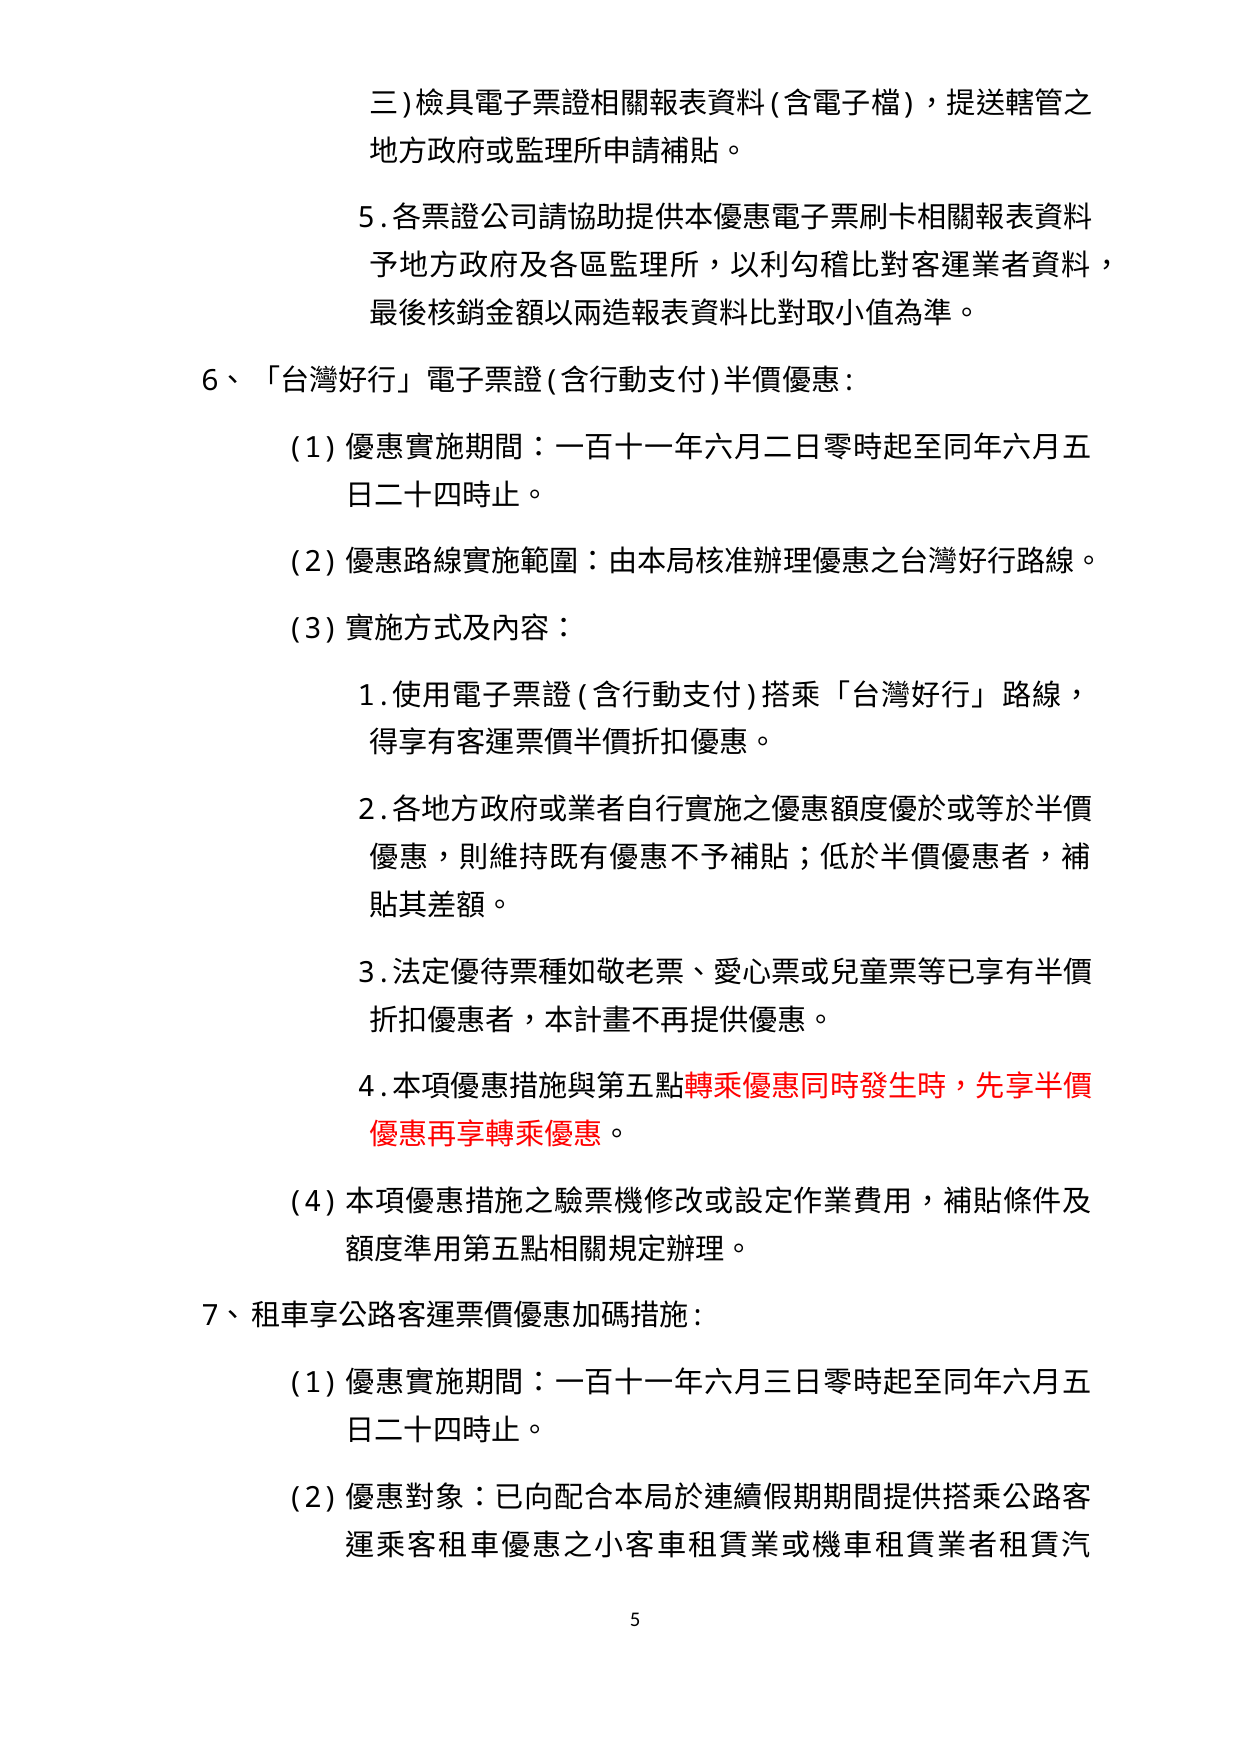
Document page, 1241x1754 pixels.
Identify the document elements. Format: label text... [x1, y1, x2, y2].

list 優惠實施期間：一百十一年六月三日零時起至同年六月五日二十四時止。 [286, 1354, 1092, 1450]
list 「台灣好行」電子票證(含行動支付)半價優惠: [201, 352, 1092, 400]
list 三)檢具電子票證相關報表資料(含電子檔)，提送轄管之地方政府或監理所申請補貼。 [357, 75, 1092, 171]
list 各票證公司請協助提供本優惠電子票刷卡相關報表資料予地方政府及各區監理所，以利勾稽比對客運業者資料，最後核銷金額以兩造報表資料比對取小值為準。 [357, 189, 1092, 333]
list 使用電子票證(含行動支付)搭乘「台灣好行」路線，得享有客運票價半價折扣優惠。 [357, 667, 1092, 762]
list 法定優待票種如敬老票、愛心票或兒童票等已享有半價折扣優惠者，本計畫不再提供優惠。 [357, 944, 1092, 1039]
list 本項優惠措施與第五點轉乘優惠同時發生時，先享半價優惠再享轉乘優惠。 [357, 1058, 1092, 1154]
list 各地方政府或業者自行實施之優惠額度優於或等於半價優惠，則維持既有優惠不予補貼；低於半價優惠者，補貼其差額。 [357, 781, 1092, 925]
list 優惠實施期間：一百十一年六月二日零時起至同年六月五日二十四時止。 [286, 419, 1092, 514]
list 本項優惠措施之驗票機修改或設定作業費用，補貼條件及額度準用第五點相關規定辦理。 [286, 1173, 1092, 1269]
list 優惠路線實施範圍：由本局核准辦理優惠之台灣好行路線。 [286, 533, 1092, 581]
list 實施方式及內容： [286, 600, 1092, 648]
list 優惠對象：已向配合本局於連續假期期間提供搭乘公路客運乘客租車優惠之小客車租賃業或機車租賃業者租賃汽 [286, 1469, 1092, 1564]
list 租車享公路客運票價優惠加碼措施: [201, 1287, 1092, 1335]
